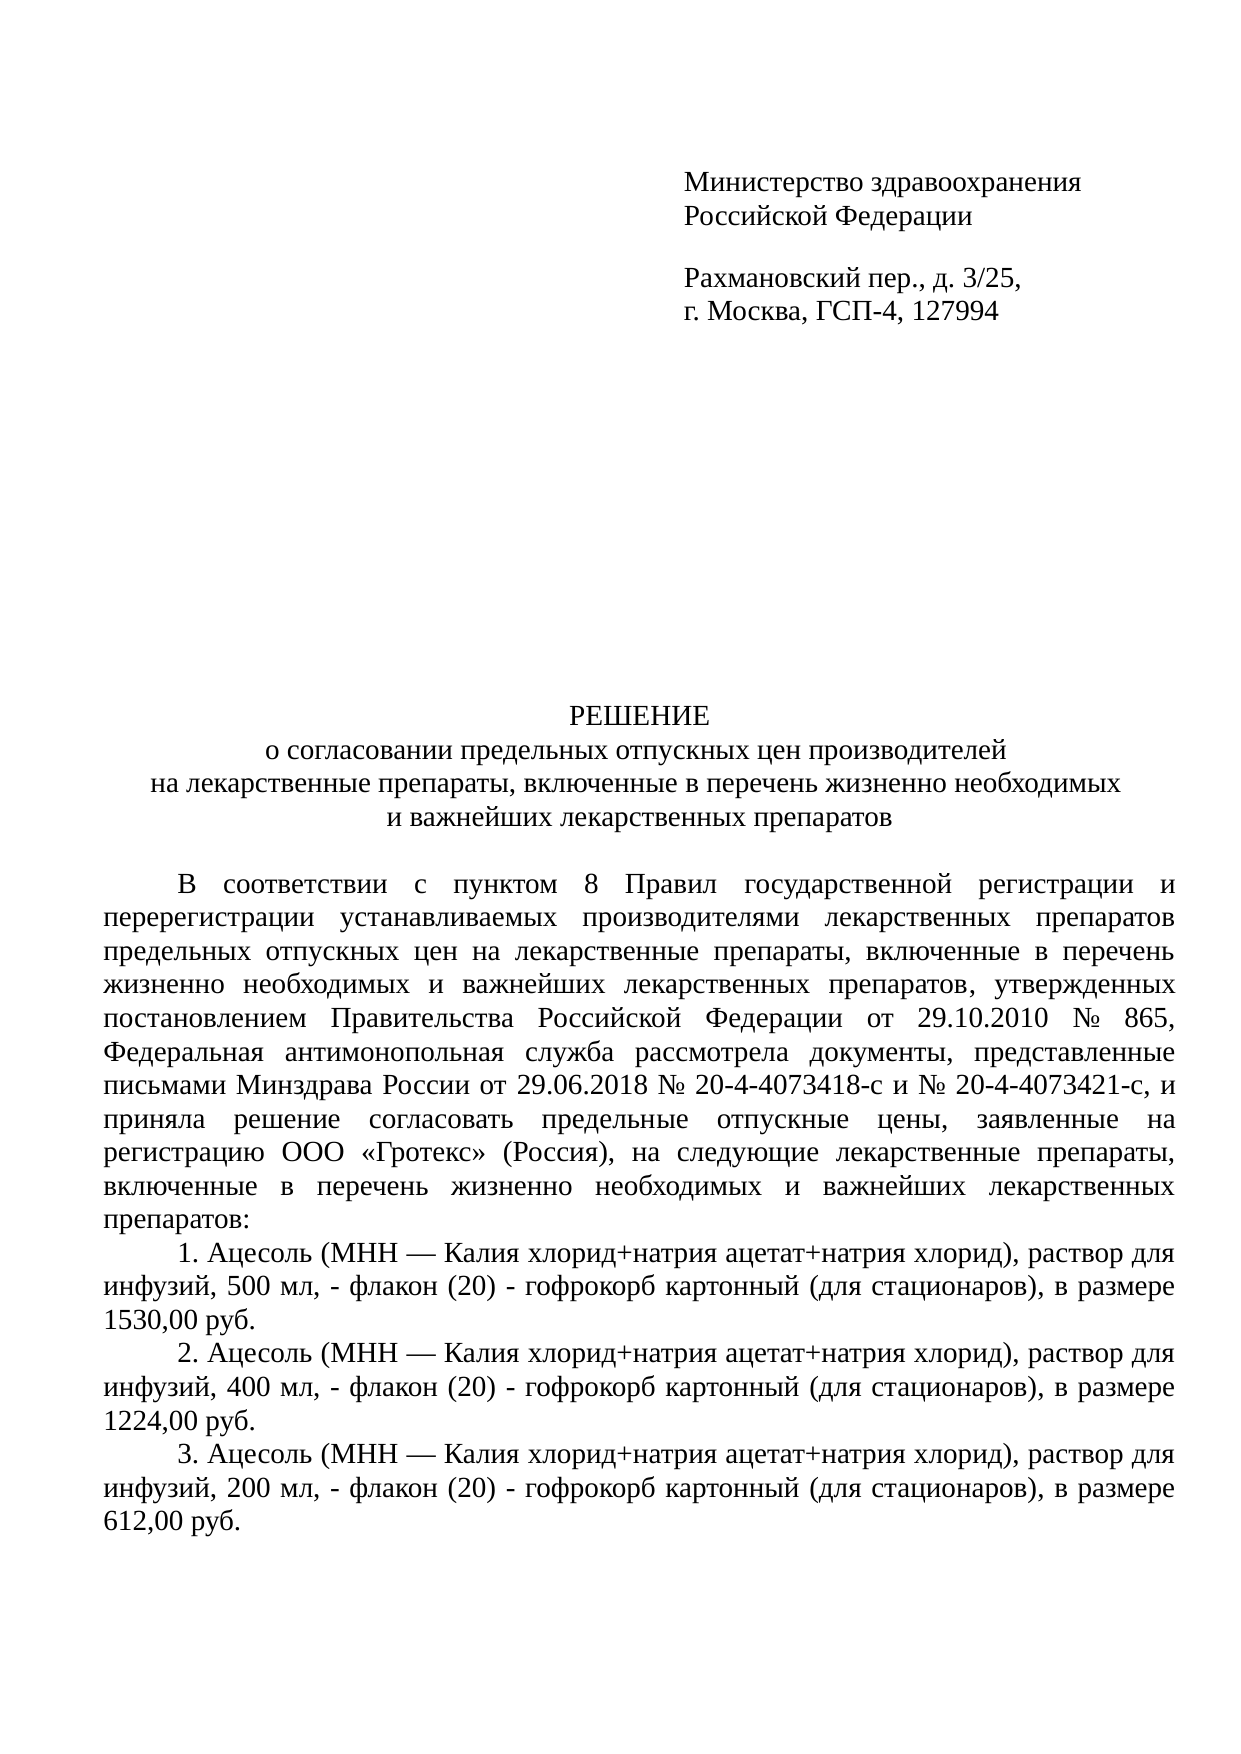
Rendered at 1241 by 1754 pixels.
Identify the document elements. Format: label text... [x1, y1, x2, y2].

text 3. Ацесоль (МНН — Калия хлорид+натрия ацетат+натрия хлорид), раствор для инфузий, 200 мл, - флакон (20) - гофрокорб картонный (для стационаров), в размере 612,00 руб. [103, 1436, 1176, 1537]
text г. Москва, ГСП-4, 127994 [684, 293, 1176, 327]
text 2. Ацесоль (МНН — Калия хлорид+натрия ацетат+натрия хлорид), раствор для инфузий, 400 мл, - флакон (20) - гофрокорб картонный (для стационаров), в размере 1224,00 руб. [103, 1336, 1176, 1436]
text на лекарственные препараты, включенные в перечень жизненно необходимых [103, 765, 1176, 799]
text о согласовании предельных отпускных цен производителей [103, 732, 1176, 765]
text Рахмановский пер., д. 3/25, [684, 260, 1176, 293]
text 1. Ацесоль (МНН — Калия хлорид+натрия ацетат+натрия хлорид), раствор для инфузий, 500 мл, - флакон (20) - гофрокорб картонный (для стационаров), в размере 1530,00 руб. [103, 1235, 1176, 1336]
text Российской Федерации [684, 198, 1176, 231]
text Министерство здравоохранения [684, 164, 1176, 198]
text В соответствии с пунктом 8 Правил государственной регистрации и перерегистрации устанавливаемых производителями лекарственных препаратов предельных отпускных цен на лекарственные препараты, включенные в перечень жизненно необходимых и важнейших лекарственных препаратов, утвержденных постановлением Правительства Российской Федерации от 29.10.2010 № 865, Федеральная антимонопольная служба рассмотрела документы, представленные письмами Минздрава России от 29.06.2018 № 20-4-4073418-с и № 20-4-4073421-с, и приняла решение согласовать предельные отпускные цены, заявленные на регистрацию ООО «Гротекс» (Россия), на следующие лекарственные препараты, включенные в перечень жизненно необходимых и важнейших лекарственных препаратов: [103, 866, 1176, 1235]
text РЕШЕНИЕ [103, 698, 1176, 732]
text и важнейших лекарственных препаратов [103, 799, 1176, 832]
